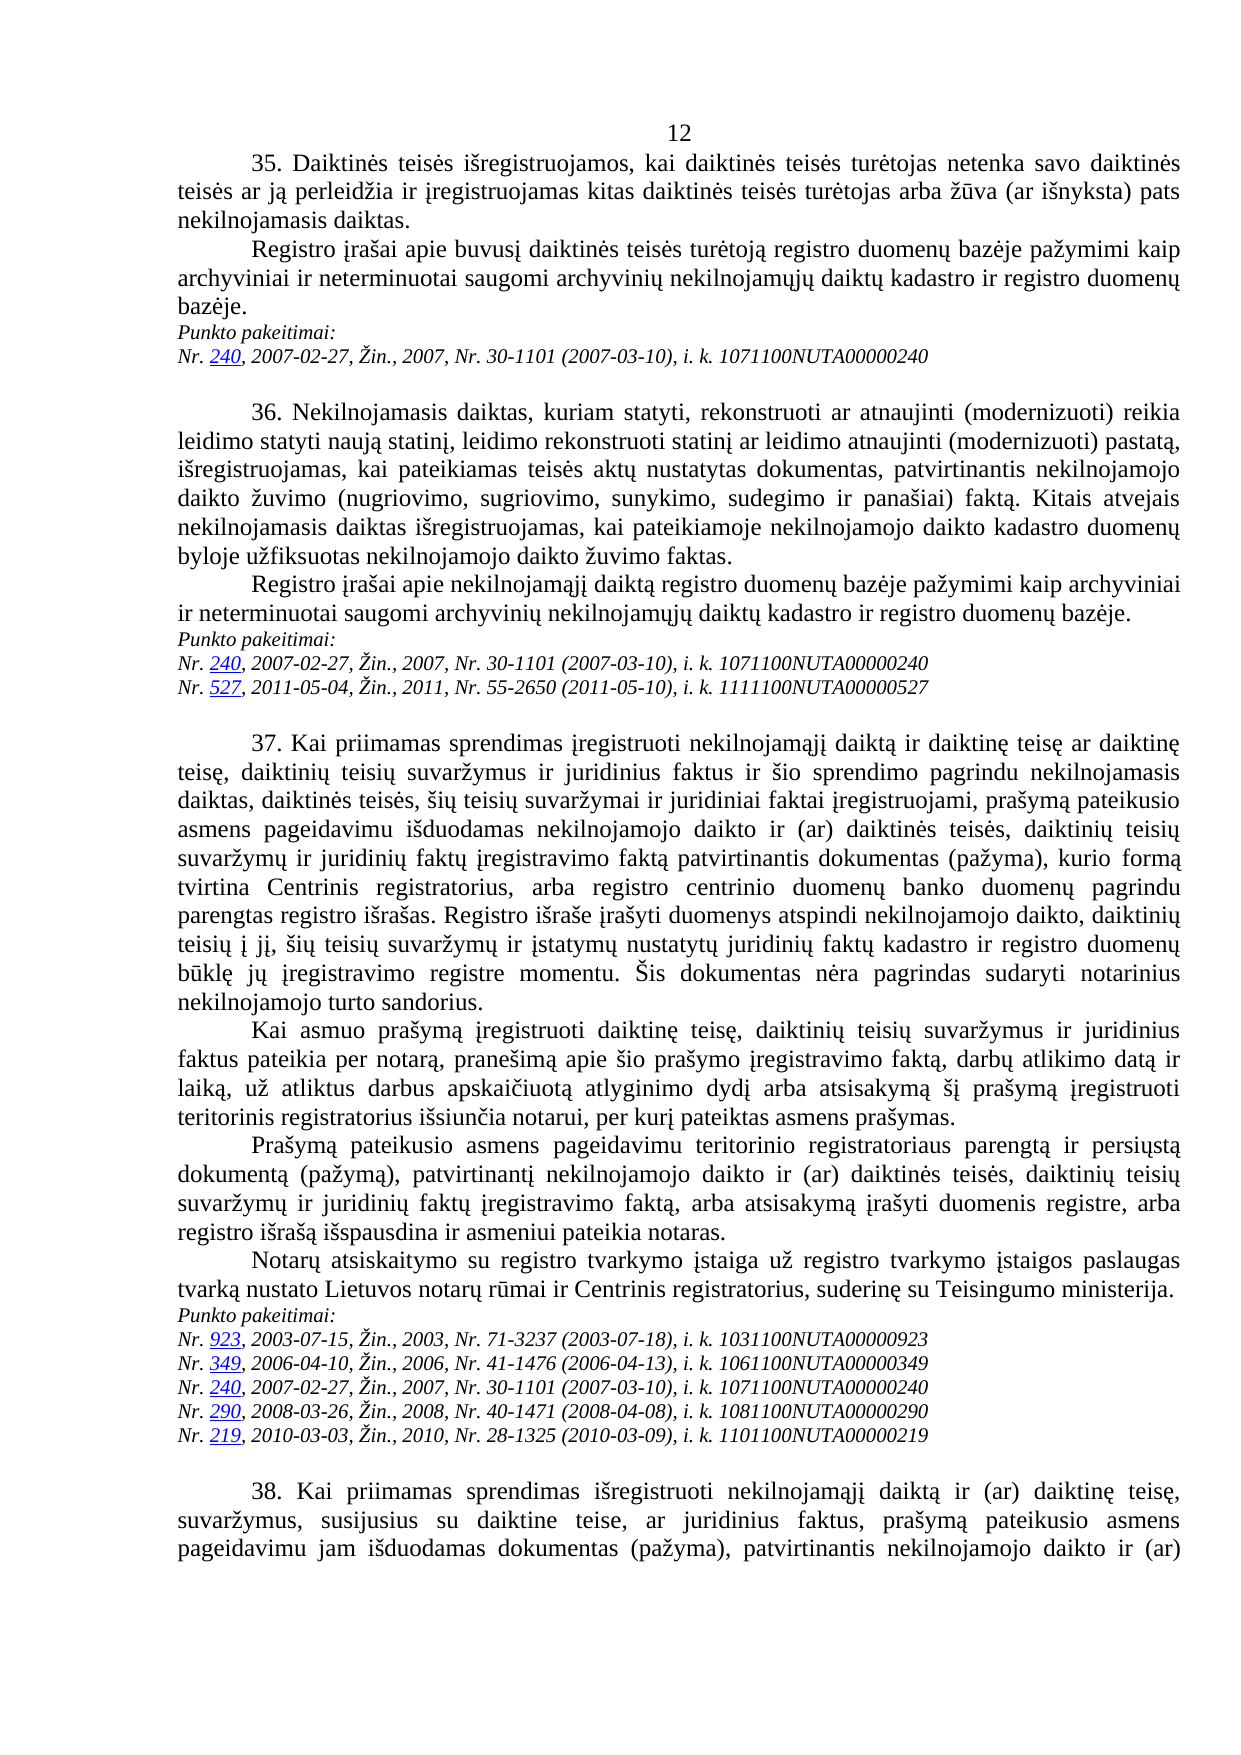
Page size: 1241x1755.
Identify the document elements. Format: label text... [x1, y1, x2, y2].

text 35. Daiktinės teisės išregistruojamos, kai daiktinės teisės turėtojas netenka savo daiktinės teisės ar ją perleidžia ir įregistruojamas kitas daiktinės teisės turėtojas arba žūva (ar išnyksta) pats nekilnojamasis daiktas. [177, 148, 1181, 234]
text 36. Nekilnojamasis daiktas, kuriam statyti, rekonstruoti ar atnaujinti (modernizuoti) reikia leidimo statyti naują statinį, leidimo rekonstruoti statinį ar leidimo atnaujinti (modernizuoti) pastatą, išregistruojamas, kai pateikiamas teisės aktų nustatytas dokumentas, patvirtinantis nekilnojamojo daikto žuvimo (nugriovimo, sugriovimo, sunykimo, sudegimo ir panašiai) faktą. Kitais atvejais nekilnojamasis daiktas išregistruojamas, kai pateikiamoje nekilnojamojo daikto kadastro duomenų byloje užfiksuotas nekilnojamojo daikto žuvimo faktas. [177, 397, 1181, 569]
text Registro įrašai apie buvusį daiktinės teisės turėtoją registro duomenų bazėje pažymimi kaip archyviniai ir neterminuotai saugomi archyvinių nekilnojamųjų daiktų kadastro ir registro duomenų bazėje. [177, 234, 1181, 320]
text Nr. 240, 2007-02-27, Žin., 2007, Nr. 30-1101 (2007-03-10), i. k. 1071100NUTA00000240 [177, 651, 1181, 675]
text Nr. 240, 2007-02-27, Žin., 2007, Nr. 30-1101 (2007-03-10), i. k. 1071100NUTA00000240 [177, 1375, 1181, 1399]
text Kai asmuo prašymą įregistruoti daiktinę teisę, daiktinių teisių suvaržymus ir juridinius faktus pateikia per notarą, pranešimą apie šio prašymo įregistravimo faktą, darbų atlikimo datą ir laiką, už atliktus darbus apskaičiuotą atlyginimo dydį arba atsisakymą šį prašymą įregistruoti teritorinis registratorius išsiunčia notarui, per kurį pateiktas asmens prašymas. [177, 1015, 1181, 1130]
text Registro įrašai apie nekilnojamąjį daiktą registro duomenų bazėje pažymimi kaip archyviniai ir neterminuotai saugomi archyvinių nekilnojamųjų daiktų kadastro ir registro duomenų bazėje. [177, 569, 1181, 627]
text Nr. 219, 2010-03-03, Žin., 2010, Nr. 28-1325 (2010-03-09), i. k. 1101100NUTA00000219 [177, 1423, 1181, 1447]
text 37. Kai priimamas sprendimas įregistruoti nekilnojamąjį daiktą ir daiktinę teisę ar daiktinę teisę, daiktinių teisių suvaržymus ir juridinius faktus ir šio sprendimo pagrindu nekilnojamasis daiktas, daiktinės teisės, šių teisių suvaržymai ir juridiniai faktai įregistruojami, prašymą pateikusio asmens pageidavimu išduodamas nekilnojamojo daikto ir (ar) daiktinės teisės, daiktinių teisių suvaržymų ir juridinių faktų įregistravimo faktą patvirtinantis dokumentas (pažyma), kurio formą tvirtina Centrinis registratorius, arba registro centrinio duomenų banko duomenų pagrindu parengtas registro išrašas. Registro išraše įrašyti duomenys atspindi nekilnojamojo daikto, daiktinių teisių į jį, šių teisių suvaržymų ir įstatymų nustatytų juridinių faktų kadastro ir registro duomenų būklę jų įregistravimo registre momentu. Šis dokumentas nėra pagrindas sudaryti notarinius nekilnojamojo turto sandorius. [177, 728, 1181, 1015]
text Nr. 349, 2006-04-10, Žin., 2006, Nr. 41-1476 (2006-04-13), i. k. 1061100NUTA00000349 [177, 1351, 1181, 1375]
text Nr. 240, 2007-02-27, Žin., 2007, Nr. 30-1101 (2007-03-10), i. k. 1071100NUTA00000240 [177, 344, 1181, 368]
text Nr. 290, 2008-03-26, Žin., 2008, Nr. 40-1471 (2008-04-08), i. k. 1081100NUTA00000290 [177, 1399, 1181, 1423]
text Punkto pakeitimai: [177, 1303, 1181, 1327]
text Nr. 527, 2011-05-04, Žin., 2011, Nr. 55-2650 (2011-05-10), i. k. 1111100NUTA00000527 [177, 675, 1181, 699]
text 38. Kai priimamas sprendimas išregistruoti nekilnojamąjį daiktą ir (ar) daiktinę teisę, suvaržymus, susijusius su daiktine teise, ar juridinius faktus, prašymą pateikusio asmens pageidavimu jam išduodamas dokumentas (pažyma), patvirtinantis nekilnojamojo daikto ir (ar) [177, 1476, 1181, 1562]
text Prašymą pateikusio asmens pageidavimu teritorinio registratoriaus parengtą ir persiųstą dokumentą (pažymą), patvirtinantį nekilnojamojo daikto ir (ar) daiktinės teisės, daiktinių teisių suvaržymų ir juridinių faktų įregistravimo faktą, arba atsisakymą įrašyti duomenis registre, arba registro išrašą išspausdina ir asmeniui pateikia notaras. [177, 1130, 1181, 1245]
text Punkto pakeitimai: [177, 320, 1181, 344]
text Punkto pakeitimai: [177, 627, 1181, 651]
text Nr. 923, 2003-07-15, Žin., 2003, Nr. 71-3237 (2003-07-18), i. k. 1031100NUTA00000923 [177, 1327, 1181, 1351]
text Notarų atsiskaitymo su registro tvarkymo įstaiga už registro tvarkymo įstaigos paslaugas tvarką nustato Lietuvos notarų rūmai ir Centrinis registratorius, suderinę su Teisingumo ministerija. [177, 1245, 1181, 1303]
